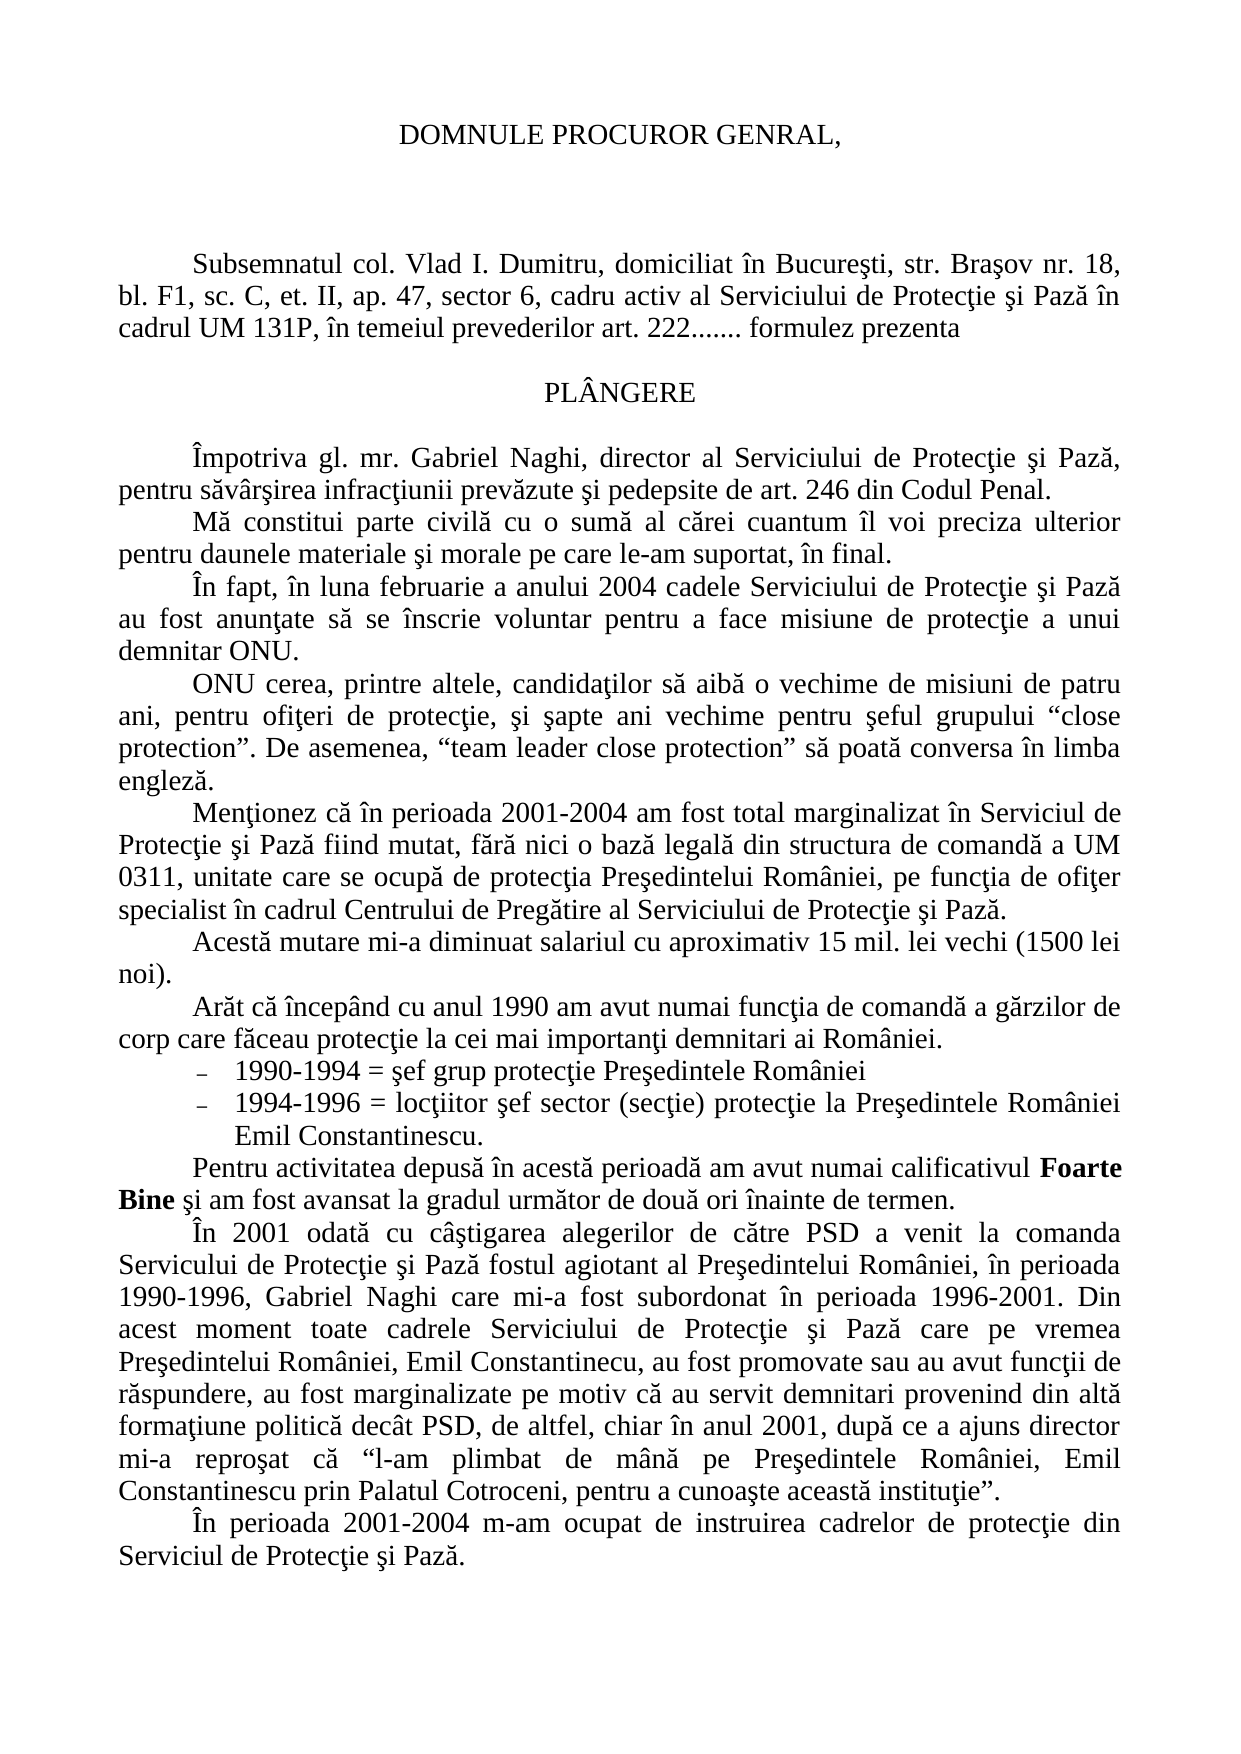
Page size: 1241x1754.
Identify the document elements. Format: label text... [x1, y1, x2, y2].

text Pentru activitatea depusă în acestă perioadă am avut numai calificativul Foarte Bine şi am fost avansat la gradul următor de două ori înainte de termen. [118, 1151, 1122, 1216]
text ONU cerea, printre altele, candidaţilor să aibă o vechime de misiuni de patru ani, pentru ofiţeri de protecţie, şi şapte ani vechime pentru şeful grupului “close protection”. De asemenea, “team leader close protection” să poată conversa în limba engleză. [118, 667, 1122, 796]
text Menţionez că în perioada 2001-2004 am fost total marginalizat în Serviciul de Protecţie şi Pază fiind mutat, fără nici o bază legală din structura de comandă a UM 0311, unitate care se ocupă de protecţia Preşedintelui României, pe funcţia de ofiţer specialist în cadrul Centrului de Pregătire al Serviciului de Protecţie şi Pază. [118, 796, 1122, 925]
text Împotriva gl. mr. Gabriel Naghi, director al Serviciului de Protecţie şi Pază, pentru săvârşirea infracţiunii prevăzute şi pedepsite de art. 246 din Codul Penal. [118, 441, 1122, 506]
text Mă constitui parte civilă cu o sumă al cărei cuantum îl voi preciza ulterior pentru daunele materiale şi morale pe care le-am suportat, în final. [118, 506, 1122, 570]
text În perioada 2001-2004 m-am ocupat de instruirea cadrelor de protecţie din Serviciul de Protecţie şi Pază. [118, 1507, 1122, 1571]
text DOMNULE PROCUROR GENRAL, [118, 118, 1122, 150]
text În 2001 odată cu câştigarea alegerilor de către PSD a venit la comanda Servicului de Protecţie şi Pază fostul agiotant al Preşedintelui României, în perioada 1990-1996, Gabriel Naghi care mi-a fost subordonat în perioada 1996-2001. Din acest moment toate cadrele Serviciului de Protecţie şi Pază care pe vremea Preşedintelui României, Emil Constantinecu, au fost promovate sau au avut funcţii de răspundere, au fost marginalizate pe motiv că au servit demnitari provenind din altă formaţiune politică decât PSD, de altfel, chiar în anul 2001, după ce a ajuns director mi-a reproşat că “l-am plimbat de mână pe Preşedintele României, Emil Constantinescu prin Palatul Cotroceni, pentru a cunoaşte această instituţie”. [118, 1216, 1122, 1507]
text Subsemnatul col. Vlad I. Dumitru, domiciliat în Bucureşti, str. Braşov nr. 18, bl. F1, sc. C, et. II, ap. 47, sector 6, cadru activ al Serviciului de Protecţie şi Pază în cadrul UM 131P, în temeiul prevederilor art. 222....... formulez prezenta [118, 247, 1122, 344]
text Acestă mutare mi-a diminuat salariul cu aproximativ 15 mil. lei vechi (1500 lei noi). [118, 925, 1122, 990]
text Arăt că începând cu anul 1990 am avut numai funcţia de comandă a gărzilor de corp care făceau protecţie la cei mai importanţi demnitari ai României. [118, 990, 1122, 1054]
text În fapt, în luna februarie a anului 2004 cadele Serviciului de Protecţie şi Pază au fost anunţate să se înscrie voluntar pentru a face misiune de protecţie a unui demnitar ONU. [118, 570, 1122, 667]
text PLÂNGERE [118, 376, 1122, 409]
list 1990-1994 = şef grup protecţie Preşedintele României [197, 1054, 1122, 1087]
list 1994-1996 = locţiitor şef sector (secţie) protecţie la Preşedintele României Emil Constantinescu. [197, 1087, 1122, 1151]
